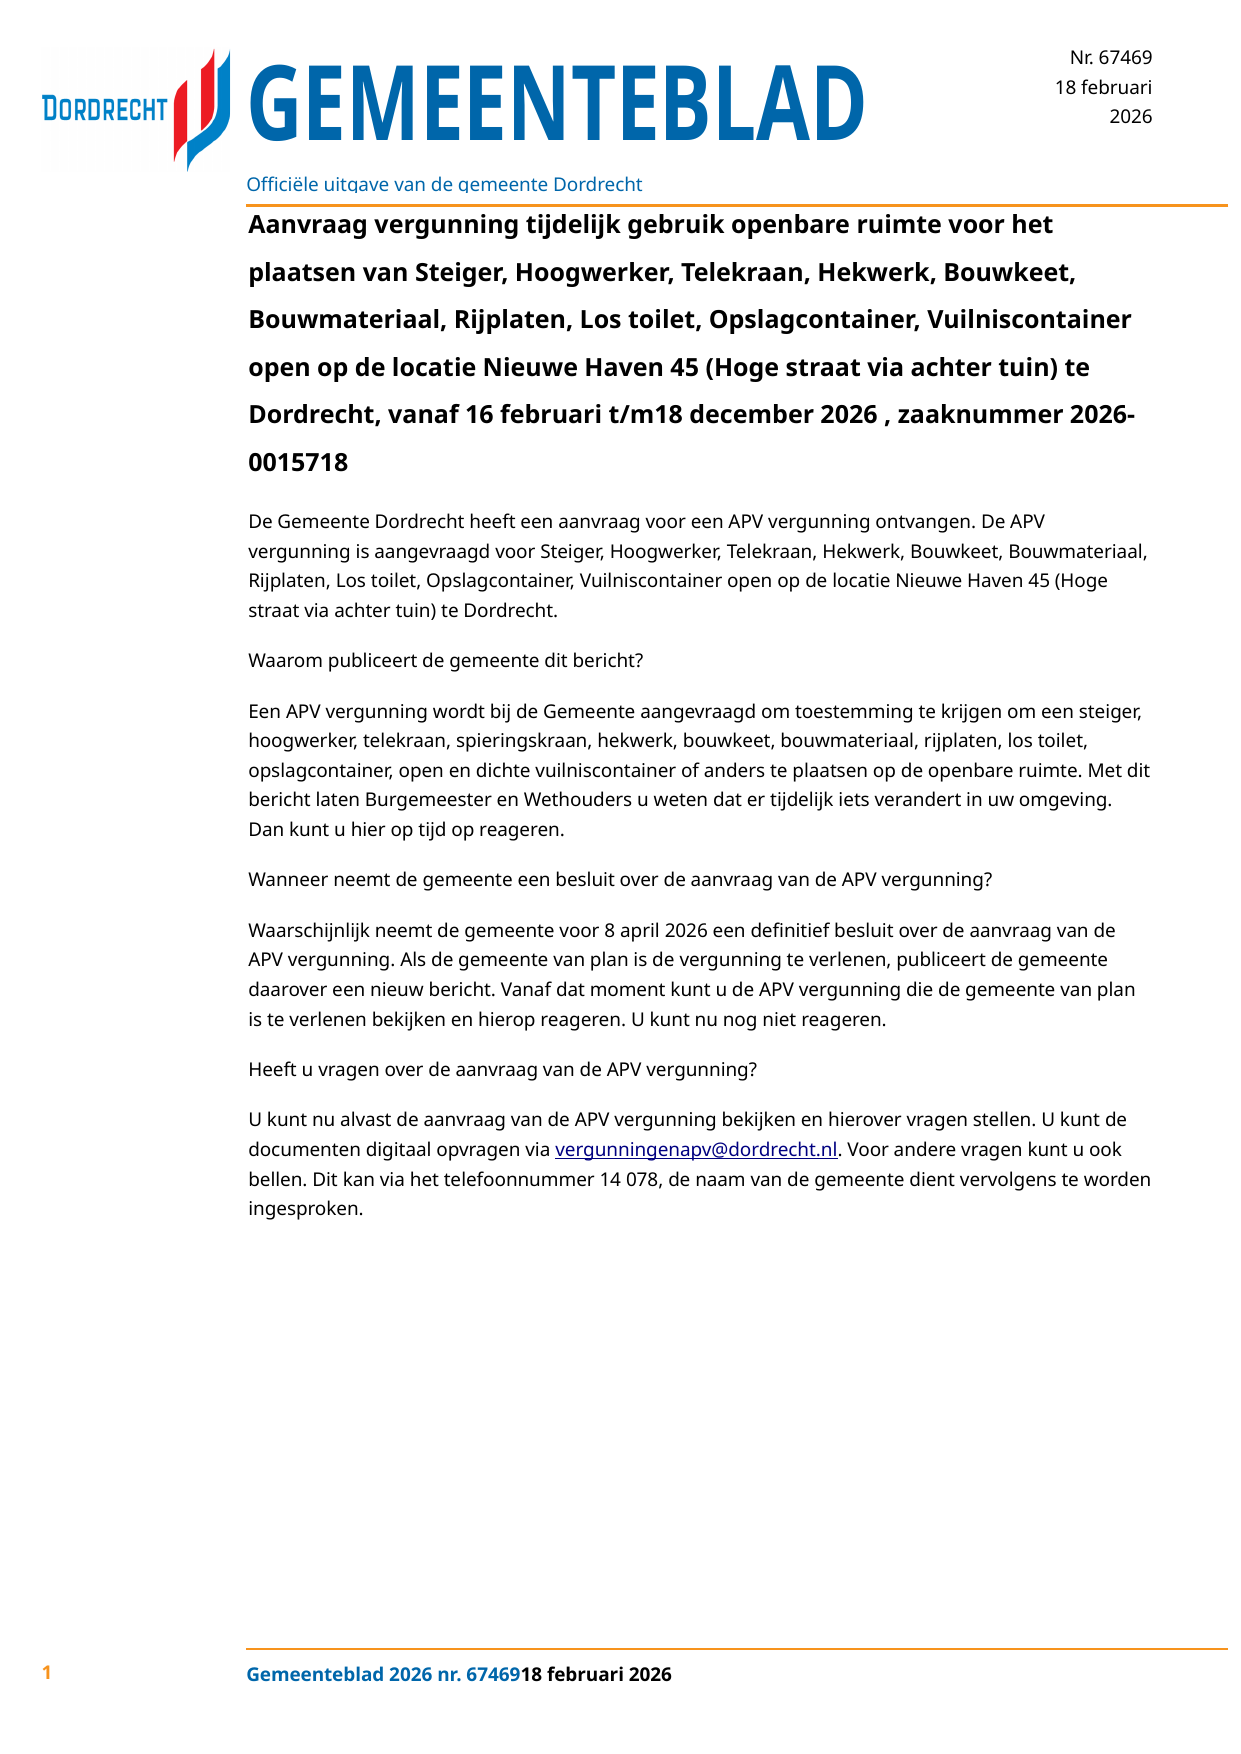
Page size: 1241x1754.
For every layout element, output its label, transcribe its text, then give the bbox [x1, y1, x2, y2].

text Wanneer neemt de gemeente een besluit over de aanvraag van de APV vergunning? [248, 867, 1152, 892]
text Aanvraag vergunning tijdelijk gebruik openbare ruimte voor het plaatsen van Steiger, Hoogwerker, Telekraan, Hekwerk, Bouwkeet, Bouwmateriaal, Rijplaten, Los toilet, Opslagcontainer, Vuilniscontainer open op de locatie Nieuwe Haven 45 (Hoge straat via achter tuin) te Dordrecht, vanaf 16 februari t/m18 december 2026 , zaaknummer 2026-0015718 [248, 207, 1152, 479]
picture [41, 47, 231, 172]
text Een APV vergunning wordt bij de Gemeente aangevraagd om toestemming te krijgen om een steiger, hoogwerker, telekraan, spieringskraan, hekwerk, bouwkeet, bouwmateriaal, rijplaten, los toilet, opslagcontainer, open en dichte vuilniscontainer of anders te plaatsen op de openbare ruimte. Met dit bericht laten Burgemeester en Wethouders u weten dat er tijdelijk iets verandert in uw omgeving. Dan kunt u hier op tijd op reageren. [248, 698, 1152, 842]
text De Gemeente Dordrecht heeft een aanvraag voor een APV vergunning ontvangen. De APV vergunning is aangevraagd voor Steiger, Hoogwerker, Telekraan, Hekwerk, Bouwkeet, Bouwmateriaal, Rijplaten, Los toilet, Opslagcontainer, Vuilniscontainer open op de locatie Nieuwe Haven 45 (Hoge straat via achter tuin) te Dordrecht. [248, 508, 1152, 623]
text Waarom publiceert de gemeente dit bericht? [248, 647, 1152, 673]
text Heeft u vragen over de aanvraag van de APV vergunning? [248, 1056, 1152, 1082]
text Waarschijnlijk neemt de gemeente voor 8 april 2026 een definitief besluit over de aanvraag van de APV vergunning. Als de gemeente van plan is de vergunning te verlenen, publiceert de gemeente daarover een nieuw bericht. Vanaf dat moment kunt u de APV vergunning die de gemeente van plan is te verlenen bekijken en hierop reageren. U kunt nu nog niet reageren. [248, 917, 1152, 1032]
text U kunt nu alvast de aanvraag van de APV vergunning bekijken en hierover vragen stellen. U kunt de documenten digitaal opvragen via vergunningenapv@dordrecht.nl. Voor andere vragen kunt u ook bellen. Dit kan via het telefoonnummer 14 078, de naam van de gemeente dient vervolgens te worden ingesproken. [248, 1107, 1152, 1221]
